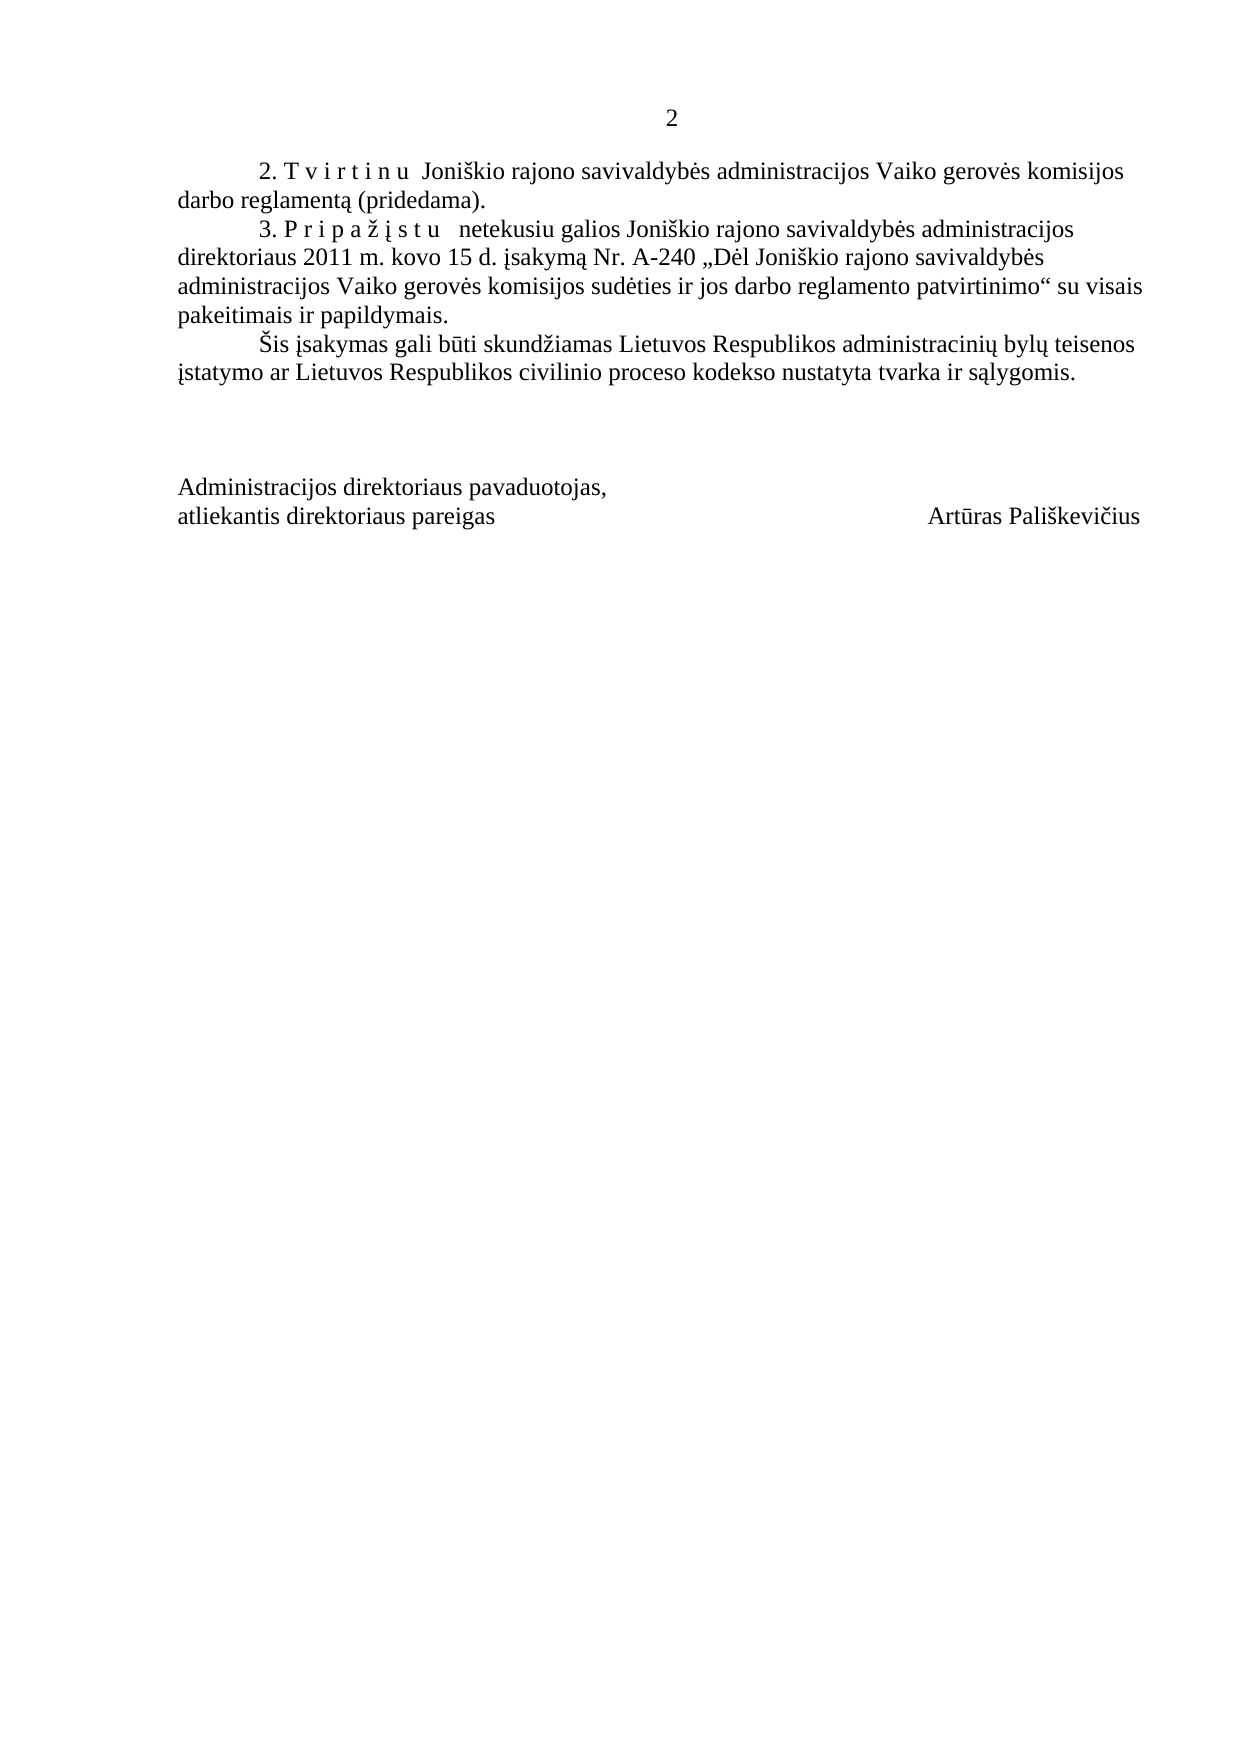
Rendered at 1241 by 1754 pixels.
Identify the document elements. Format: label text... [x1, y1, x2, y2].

text Administracijos direktoriaus pavaduotojas, [177, 472, 1167, 501]
text Šis įsakymas gali būti skundžiamas Lietuvos Respublikos administracinių bylų teisenos įstatymo ar Lietuvos Respublikos civilinio proceso kodekso nustatyta tvarka ir sąlygomis. [177, 329, 1167, 386]
text 3. Pripažįstu netekusiu galios Joniškio rajono savivaldybės administracijos direktoriaus 2011 m. kovo 15 d. įsakymą Nr. A-240 „Dėl Joniškio rajono savivaldybės administracijos Vaiko gerovės komisijos sudėties ir jos darbo reglamento patvirtinimo“ su visais pakeitimais ir papildymais. [177, 214, 1167, 329]
text 2. Tvirtinu Joniškio rajono savivaldybės administracijos Vaiko gerovės komisijos darbo reglamentą (pridedama). [177, 156, 1167, 214]
text atliekantis direktoriaus pareigas Artūras Pališkevičius [177, 501, 1167, 530]
